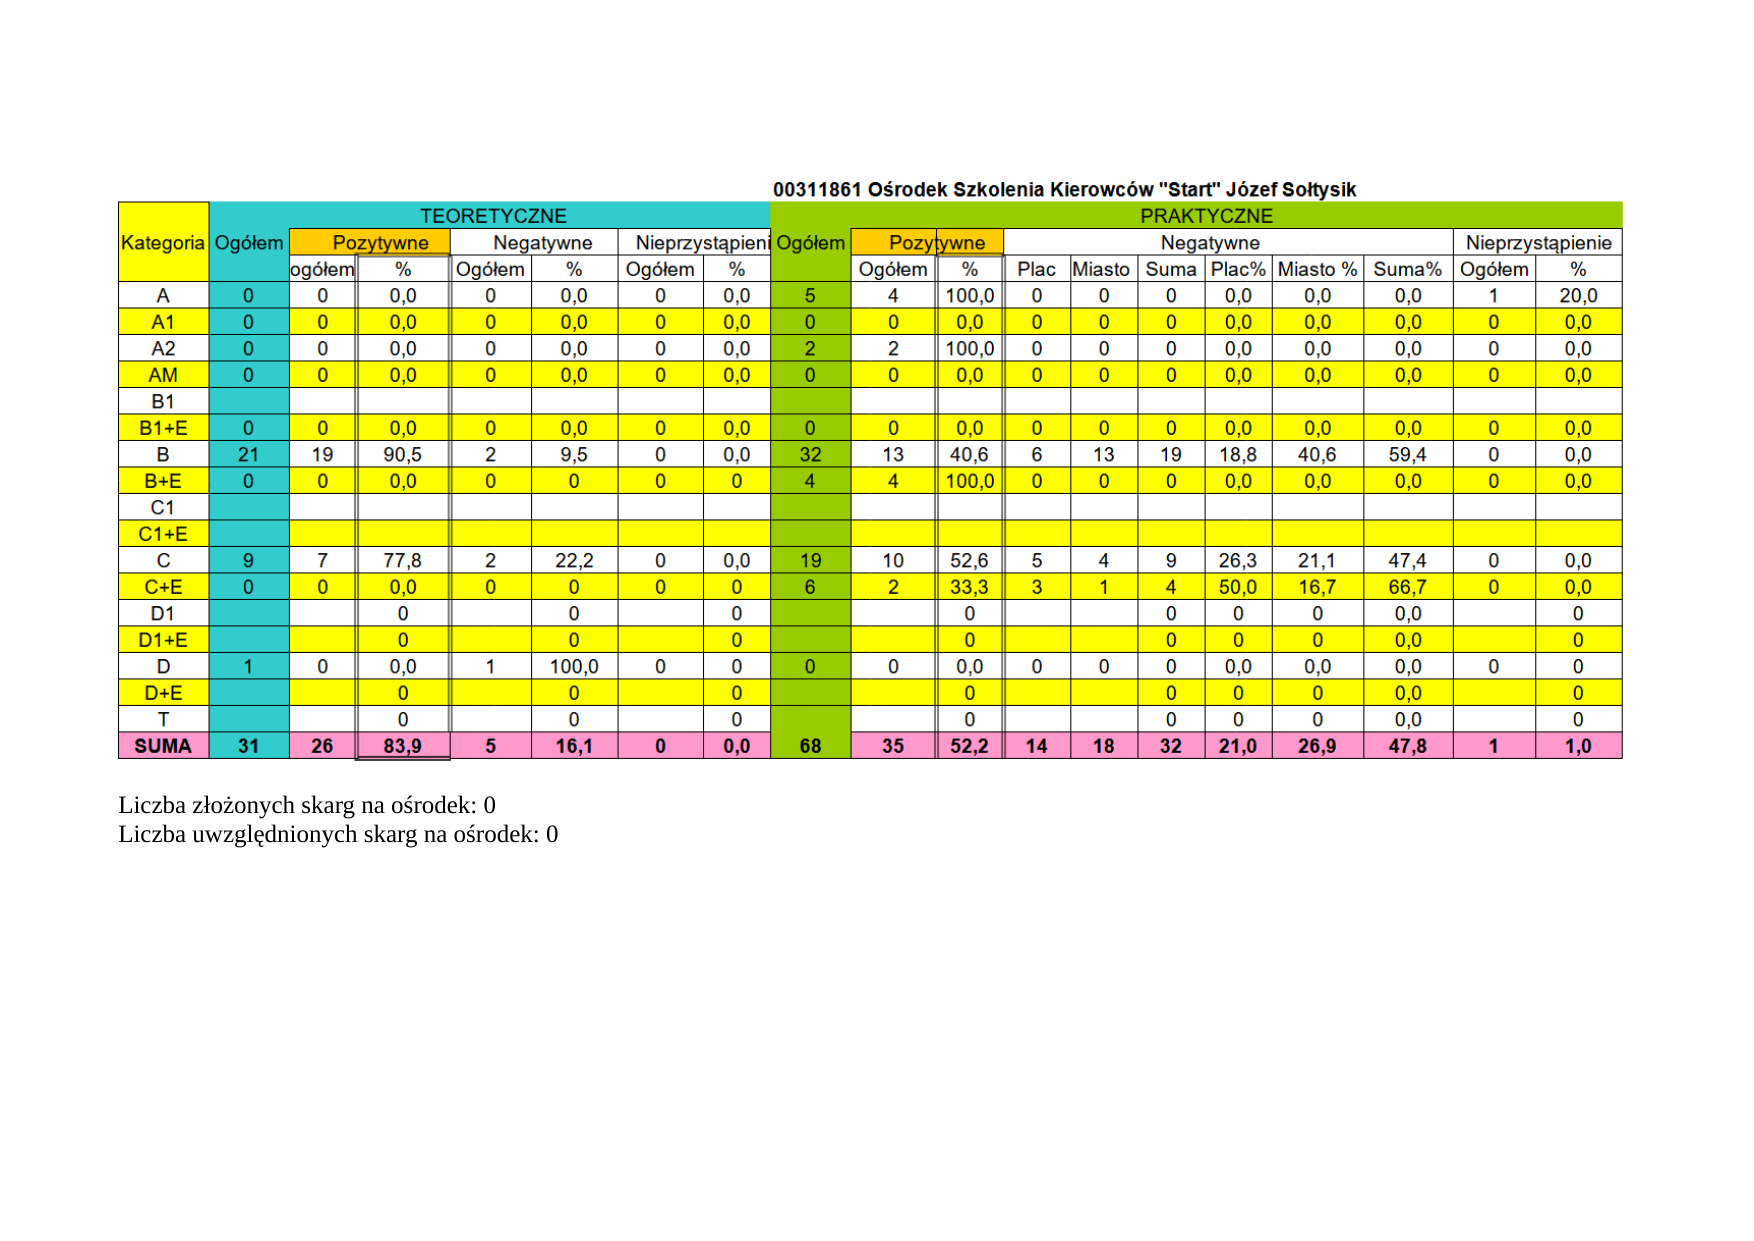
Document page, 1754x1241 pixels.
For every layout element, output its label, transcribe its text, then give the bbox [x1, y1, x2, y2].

text Liczba złożonych skarg na ośrodek: 0 [118, 790, 1636, 819]
text Liczba uwzględnionych skarg na ośrodek: 0 [118, 819, 1636, 848]
picture [118, 175, 1636, 762]
